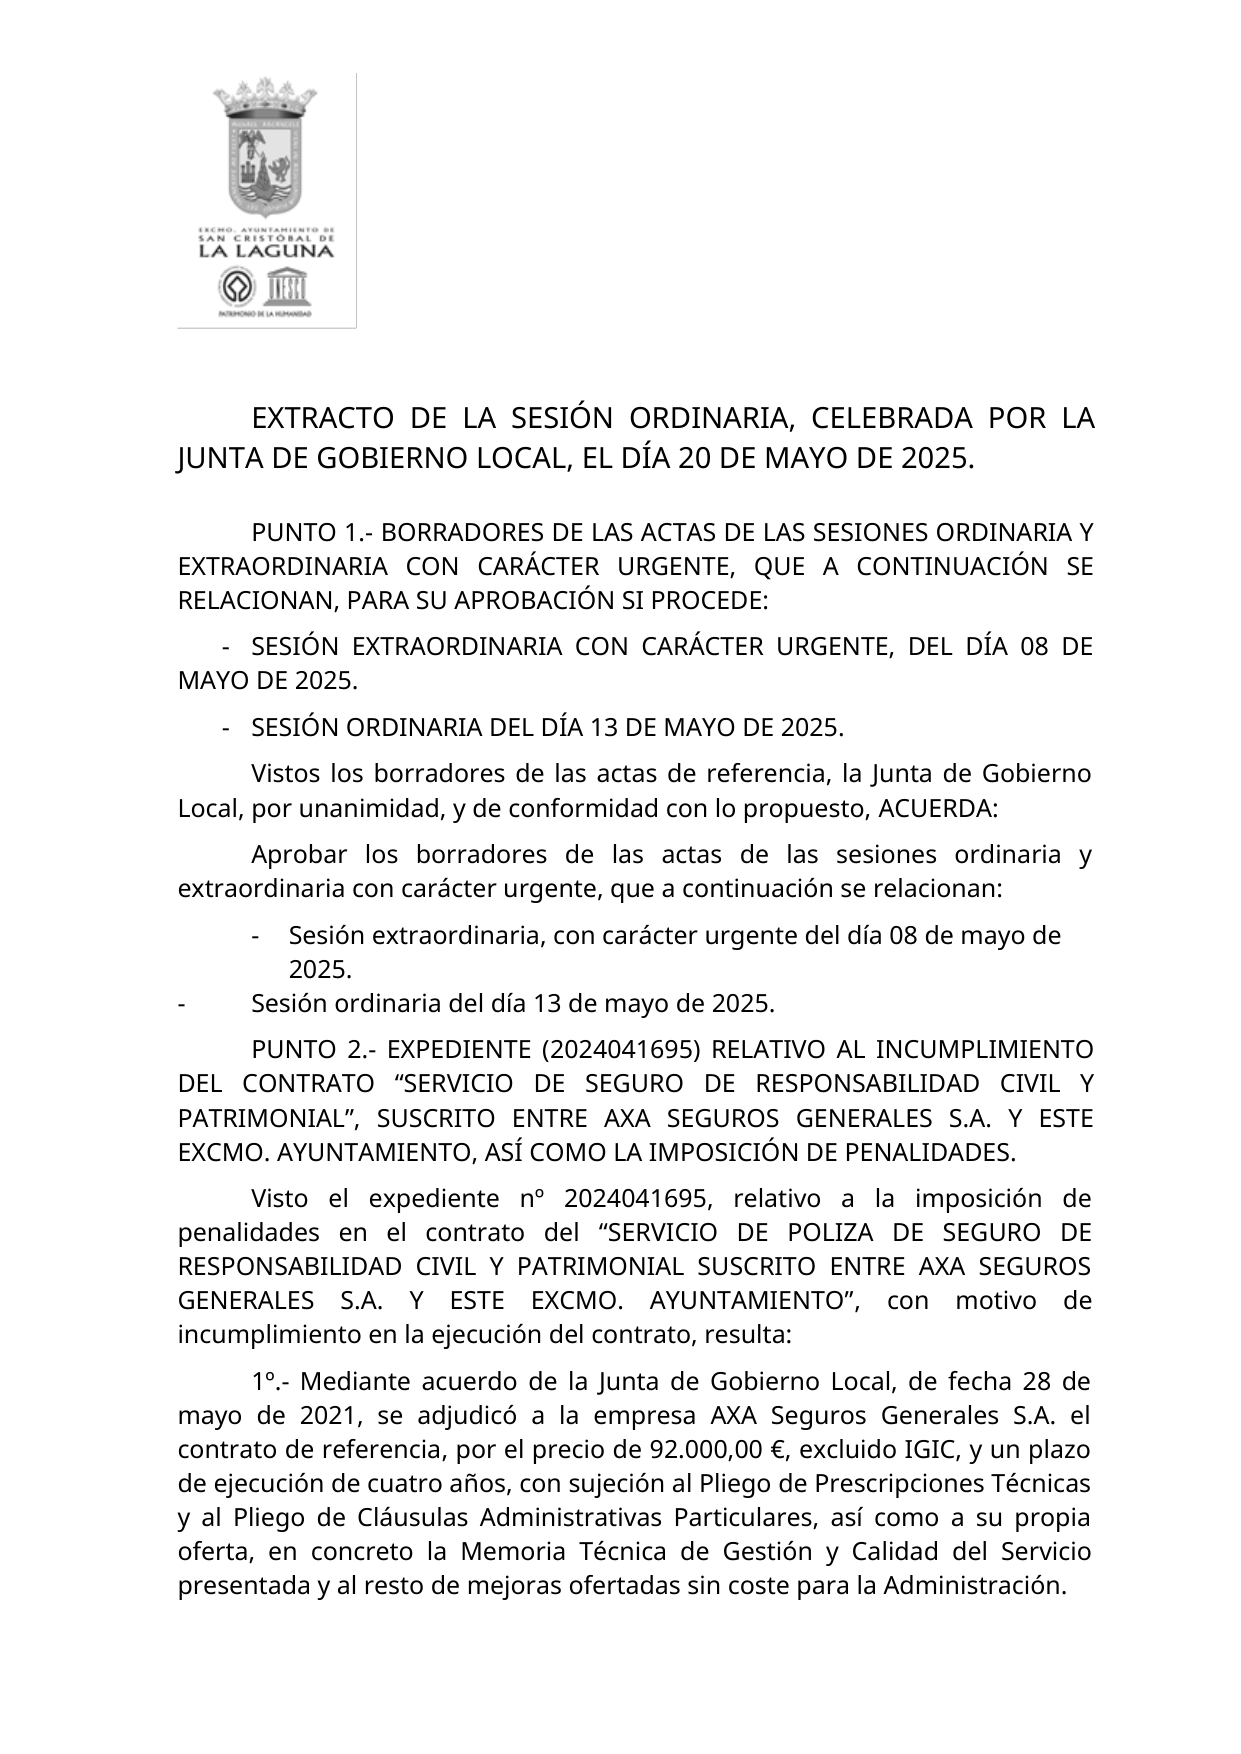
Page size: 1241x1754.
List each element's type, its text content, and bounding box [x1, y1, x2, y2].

list Sesión ordinaria del día 13 de mayo de 2025. [177, 986, 1075, 1019]
text 1º.- Mediante acuerdo de la Junta de Gobierno Local, de fecha 28 de mayo de 2021, se adjudicó a la empresa AXA Seguros Generales S.A. el contrato de referencia, por el precio de 92.000,00 €, excluido IGIC, y un plazo de ejecución de cuatro años, con sujeción al Pliego de Prescripciones Técnicas y al Pliego de Cláusulas Administrativas Particulares, así como a su propia oferta, en concreto la Memoria Técnica de Gestión y Calidad del Servicio presentada y al resto de mejoras ofertadas sin coste para la Administración. [177, 1364, 1093, 1602]
list Sesión extraordinaria, con carácter urgente del día 08 de mayo de 2025. [251, 917, 1063, 986]
text Aprobar los borradores de las actas de las sesiones ordinaria y extraordinaria con carácter urgente, que a continuación se relacionan: [177, 837, 1093, 905]
text - SESIÓN EXTRAORDINARIA CON CARÁCTER URGENTE, DEL DÍA 08 DE MAYO DE 2025. [177, 629, 1095, 697]
text - SESIÓN ORDINARIA DEL DÍA 13 DE MAYO DE 2025. [177, 709, 1095, 744]
text Visto el expediente nº 2024041695, relativo a la imposición de penalidades en el contrato del “SERVICIO DE POLIZA DE SEGURO DE RESPONSABILIDAD CIVIL Y PATRIMONIAL SUSCRITO ENTRE AXA SEGUROS GENERALES S.A. Y ESTE EXCMO. AYUNTAMIENTO”, con motivo de incumplimiento en la ejecución del contrato, resulta: [177, 1181, 1093, 1351]
text EXTRACTO DE LA SESIÓN ORDINARIA, CELEBRADA POR LA JUNTA DE GOBIERNO LOCAL, EL DÍA 20 DE MAYO DE 2025. [177, 397, 1096, 477]
text Vistos los borradores de las actas de referencia, la Junta de Gobierno Local, por unanimidad, y de conformidad con lo propuesto, ACUERDA: [177, 756, 1093, 824]
text PUNTO 2.- EXPEDIENTE (2024041695) RELATIVO AL INCUMPLIMIENTO DEL CONTRATO “SERVICIO DE SEGURO DE RESPONSABILIDAD CIVIL Y PATRIMONIAL”, SUSCRITO ENTRE AXA SEGUROS GENERALES S.A. Y ESTE EXCMO. AYUNTAMIENTO, ASÍ COMO LA IMPOSICIÓN DE PENALIDADES. [177, 1032, 1095, 1168]
text PUNTO 1.- BORRADORES DE LAS ACTAS DE LAS SESIONES ORDINARIA Y EXTRAORDINARIA CON CARÁCTER URGENTE, QUE A CONTINUACIÓN SE RELACIONAN, PARA SU APROBACIÓN SI PROCEDE: [177, 514, 1095, 616]
